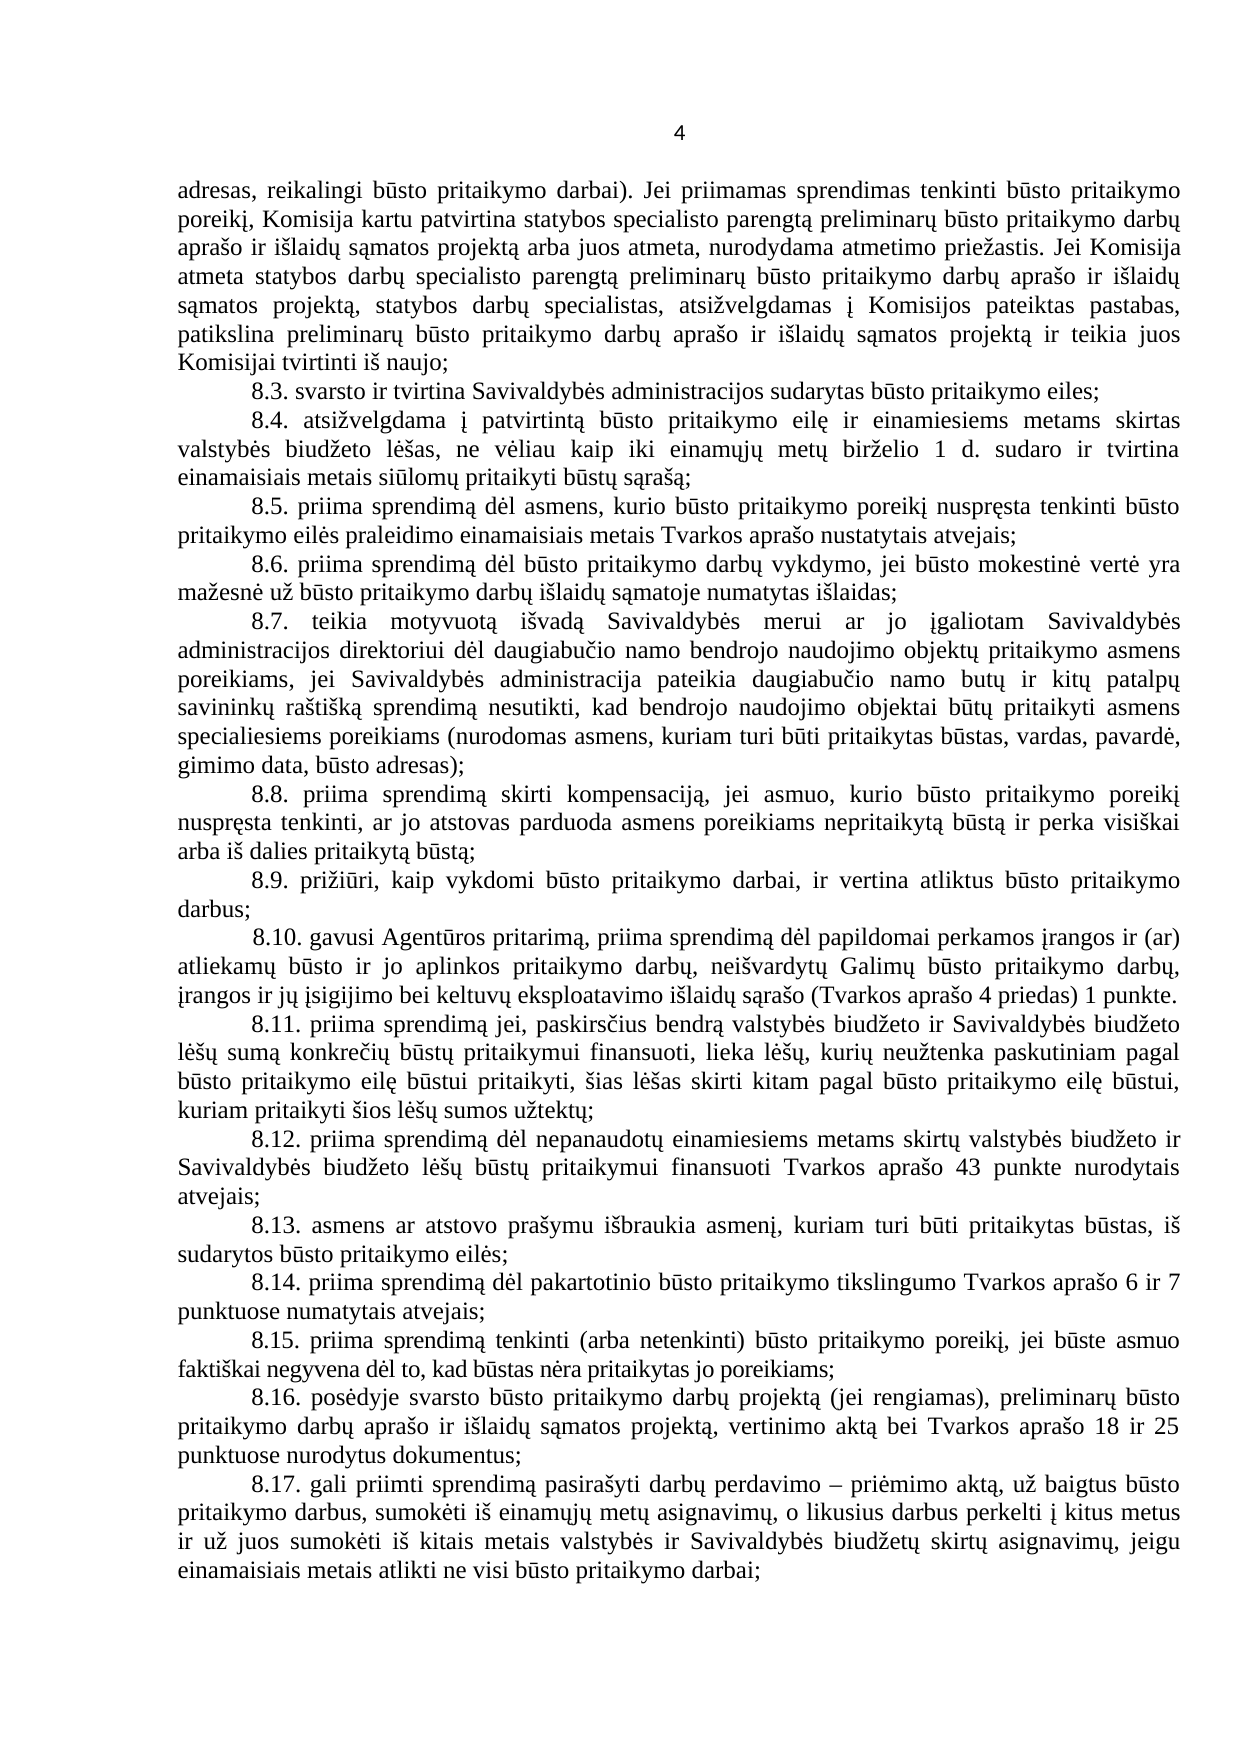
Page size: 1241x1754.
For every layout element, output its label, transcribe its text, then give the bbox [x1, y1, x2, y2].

text 8.3. svarsto ir tvirtina Savivaldybės administracijos sudarytas būsto pritaikymo eiles; [177, 376, 1181, 405]
text 8.6. priima sprendimą dėl būsto pritaikymo darbų vykdymo, jei būsto mokestinė vertė yra mažesnė už būsto pritaikymo darbų išlaidų sąmatoje numatytas išlaidas; [177, 549, 1181, 606]
text 8.10. gavusi Agentūros pritarimą, priima sprendimą dėl papildomai perkamos įrangos ir (ar) atliekamų būsto ir jo aplinkos pritaikymo darbų, neišvardytų Galimų būsto pritaikymo darbų, įrangos ir jų įsigijimo bei keltuvų eksploatavimo išlaidų sąrašo (Tvarkos aprašo 4 priedas) 1 punkte. [177, 922, 1181, 1009]
text 8.9. prižiūri, kaip vykdomi būsto pritaikymo darbai, ir vertina atliktus būsto pritaikymo darbus; [177, 865, 1181, 922]
text 8.17. gali priimti sprendimą pasirašyti darbų perdavimo – priėmimo aktą, už baigtus būsto pritaikymo darbus, sumokėti iš einamųjų metų asignavimų, o likusius darbus perkelti į kitus metus ir už juos sumokėti iš kitais metais valstybės ir Savivaldybės biudžetų skirtų asignavimų, jeigu einamaisiais metais atlikti ne visi būsto pritaikymo darbai; [177, 1469, 1181, 1584]
text 8.11. priima sprendimą jei, paskirsčius bendrą valstybės biudžeto ir Savivaldybės biudžeto lėšų sumą konkrečių būstų pritaikymui finansuoti, lieka lėšų, kurių neužtenka paskutiniam pagal būsto pritaikymo eilę būstui pritaikyti, šias lėšas skirti kitam pagal būsto pritaikymo eilę būstui, kuriam pritaikyti šios lėšų sumos užtektų; [177, 1009, 1181, 1124]
text 8.4. atsižvelgdama į patvirtintą būsto pritaikymo eilę ir einamiesiems metams skirtas valstybės biudžeto lėšas, ne vėliau kaip iki einamųjų metų birželio 1 d. sudaro ir tvirtina einamaisiais metais siūlomų pritaikyti būstų sąrašą; [177, 405, 1181, 491]
text adresas, reikalingi būsto pritaikymo darbai). Jei priimamas sprendimas tenkinti būsto pritaikymo poreikį, Komisija kartu patvirtina statybos specialisto parengtą preliminarų būsto pritaikymo darbų aprašo ir išlaidų sąmatos projektą arba juos atmeta, nurodydama atmetimo priežastis. Jei Komisija atmeta statybos darbų specialisto parengtą preliminarų būsto pritaikymo darbų aprašo ir išlaidų sąmatos projektą, statybos darbų specialistas, atsižvelgdamas į Komisijos pateiktas pastabas, patikslina preliminarų būsto pritaikymo darbų aprašo ir išlaidų sąmatos projektą ir teikia juos Komisijai tvirtinti iš naujo; [177, 175, 1181, 376]
text 8.13. asmens ar atstovo prašymu išbraukia asmenį, kuriam turi būti pritaikytas būstas, iš sudarytos būsto pritaikymo eilės; [177, 1210, 1181, 1267]
text 8.16. posėdyje svarsto būsto pritaikymo darbų projektą (jei rengiamas), preliminarų būsto pritaikymo darbų aprašo ir išlaidų sąmatos projektą, vertinimo aktą bei Tvarkos aprašo 18 ir 25 punktuose nurodytus dokumentus; [177, 1382, 1181, 1469]
text 8.15. priima sprendimą tenkinti (arba netenkinti) būsto pritaikymo poreikį, jei būste asmuo faktiškai negyvena dėl to, kad būstas nėra pritaikytas jo poreikiams; [177, 1325, 1181, 1382]
text 8.14. priima sprendimą dėl pakartotinio būsto pritaikymo tikslingumo Tvarkos aprašo 6 ir 7 punktuose numatytais atvejais; [177, 1267, 1181, 1325]
text 8.8. priima sprendimą skirti kompensaciją, jei asmuo, kurio būsto pritaikymo poreikį nuspręsta tenkinti, ar jo atstovas parduoda asmens poreikiams nepritaikytą būstą ir perka visiškai arba iš dalies pritaikytą būstą; [177, 779, 1181, 865]
text 8.5. priima sprendimą dėl asmens, kurio būsto pritaikymo poreikį nuspręsta tenkinti būsto pritaikymo eilės praleidimo einamaisiais metais Tvarkos aprašo nustatytais atvejais; [177, 491, 1181, 549]
text 8.7. teikia motyvuotą išvadą Savivaldybės merui ar jo įgaliotam Savivaldybės administracijos direktoriui dėl daugiabučio namo bendrojo naudojimo objektų pritaikymo asmens poreikiams, jei Savivaldybės administracija pateikia daugiabučio namo butų ir kitų patalpų savininkų raštišką sprendimą nesutikti, kad bendrojo naudojimo objektai būtų pritaikyti asmens specialiesiems poreikiams (nurodomas asmens, kuriam turi būti pritaikytas būstas, vardas, pavardė, gimimo data, būsto adresas); [177, 606, 1181, 779]
text 8.12. priima sprendimą dėl nepanaudotų einamiesiems metams skirtų valstybės biudžeto ir Savivaldybės biudžeto lėšų būstų pritaikymui finansuoti Tvarkos aprašo 43 punkte nurodytais atvejais; [177, 1124, 1181, 1210]
